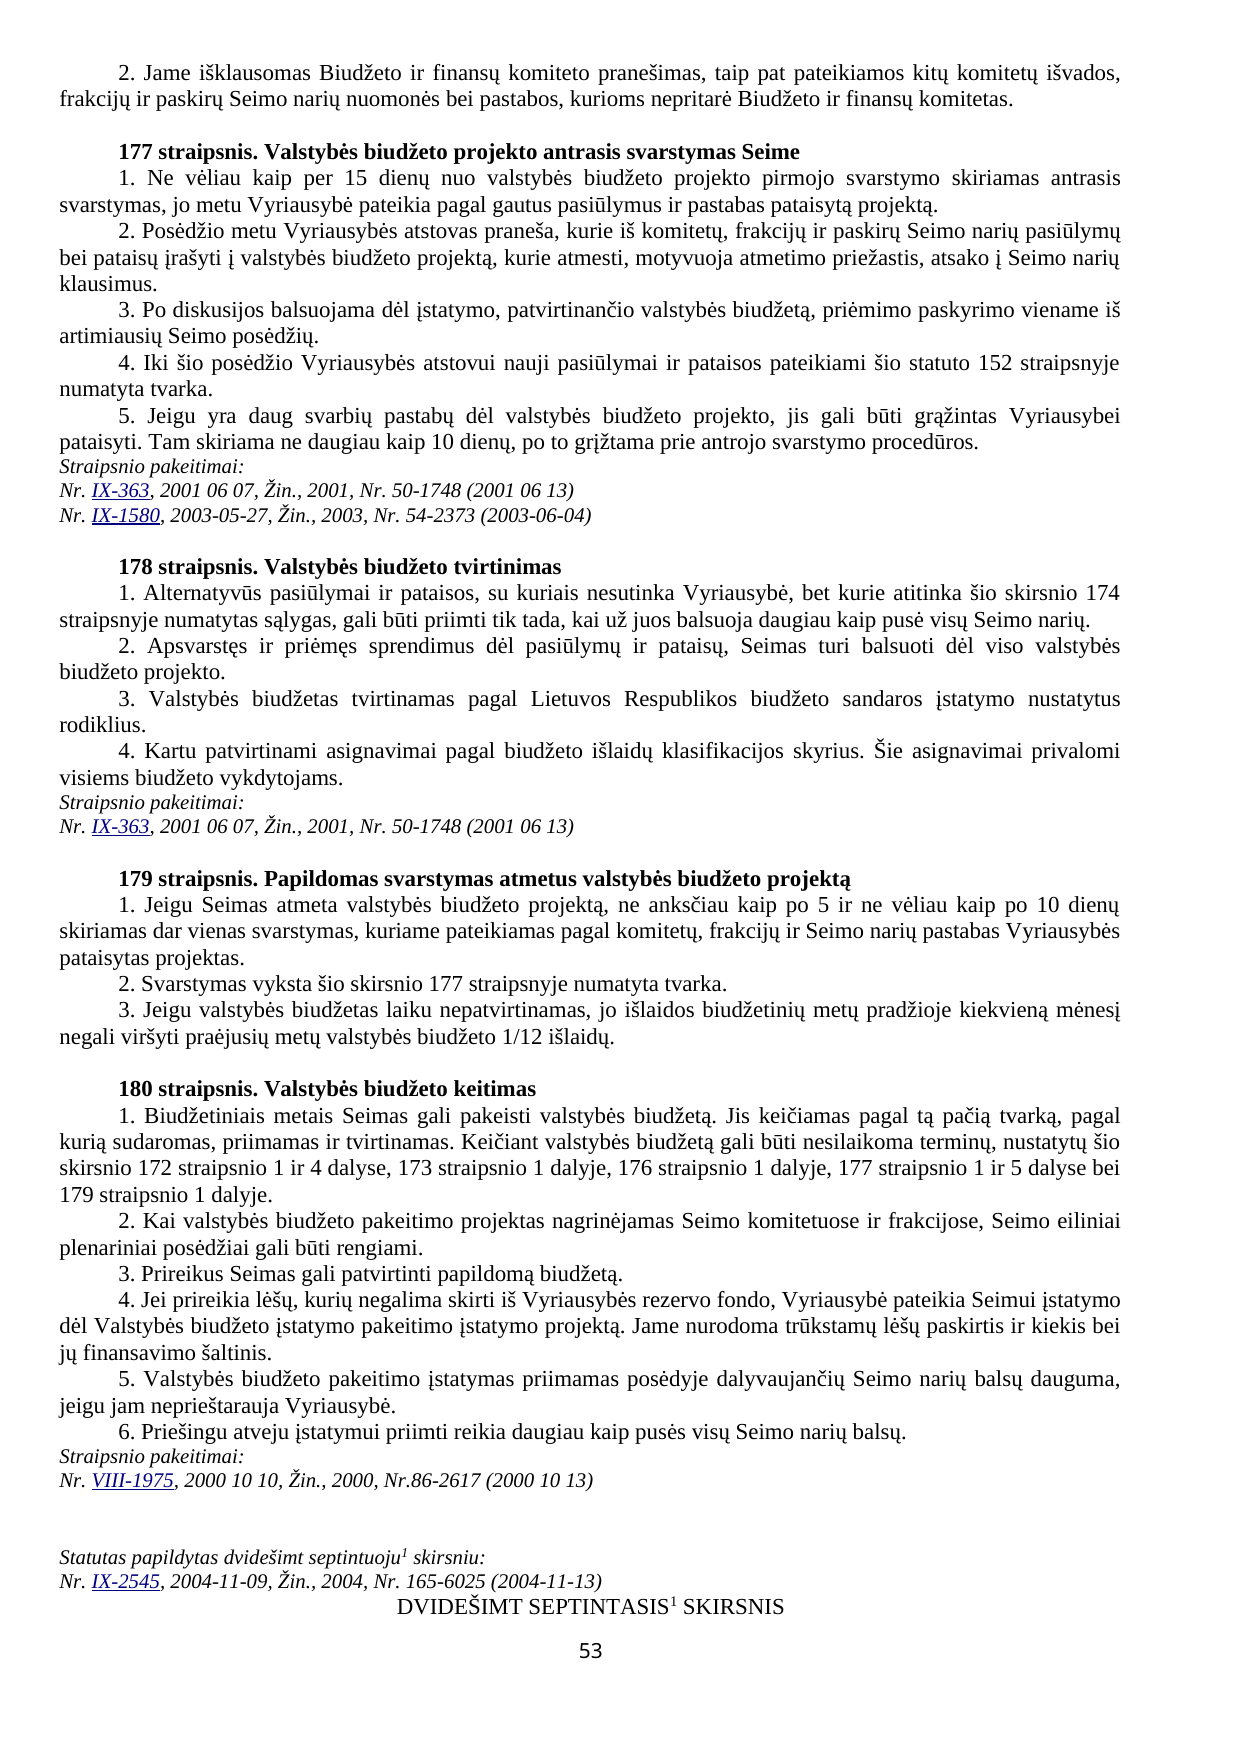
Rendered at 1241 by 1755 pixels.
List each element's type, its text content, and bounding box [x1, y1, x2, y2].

text 178 straipsnis. Valstybės biudžeto tvirtinimas [59, 553, 1122, 579]
text 5. Jeigu yra daug svarbių pastabų dėl valstybės biudžeto projekto, jis gali būti grąžintas Vyriausybei pataisyti. Tam skiriama ne daugiau kaip 10 dienų, po to grįžtama prie antrojo svarstymo procedūros. [59, 402, 1122, 454]
text 1. Biudžetiniais metais Seimas gali pakeisti valstybės biudžetą. Jis keičiamas pagal tą pačią tvarką, pagal kurią sudaromas, priimamas ir tvirtinamas. Keičiant valstybės biudžetą gali būti nesilaikoma terminų, nustatytų šio skirsnio 172 straipsnio 1 ir 4 dalyse, 173 straipsnio 1 dalyje, 176 straipsnio 1 dalyje, 177 straipsnio 1 ir 5 dalyse bei 179 straipsnio 1 dalyje. [59, 1102, 1122, 1207]
text 2. Svarstymas vyksta šio skirsnio 177 straipsnyje numatyta tvarka. [59, 970, 1122, 996]
text 6. Priešingu atveju įstatymui priimti reikia daugiau kaip pusės visų Seimo narių balsų. [59, 1418, 1122, 1444]
text DVIDEŠIMT SEPTINTASIS1 SKIRSNIS [59, 1593, 1122, 1620]
text 2. Kai valstybės biudžeto pakeitimo projektas nagrinėjamas Seimo komitetuose ir frakcijose, Seimo eiliniai plenariniai posėdžiai gali būti rengiami. [59, 1207, 1122, 1260]
text Nr. IX-1580, 2003-05-27, Žin., 2003, Nr. 54-2373 (2003-06-04) [59, 502, 1122, 527]
text Statutas papildytas dvidešimt septintuoju1 skirsniu: [59, 1545, 1122, 1569]
text Nr. IX-363, 2001 06 07, Žin., 2001, Nr. 50-1748 (2001 06 13) [59, 814, 1122, 838]
text 2. Posėdžio metu Vyriausybės atstovas praneša, kurie iš komitetų, frakcijų ir paskirų Seimo narių pasiūlymų bei pataisų įrašyti į valstybės biudžeto projektą, kurie atmesti, motyvuoja atmetimo priežastis, atsako į Seimo narių klausimus. [59, 217, 1122, 296]
text 4. Jei prireikia lėšų, kurių negalima skirti iš Vyriausybės rezervo fondo, Vyriausybė pateikia Seimui įstatymo dėl Valstybės biudžeto įstatymo pakeitimo įstatymo projektą. Jame nurodoma trūkstamų lėšų paskirtis ir kiekis bei jų finansavimo šaltinis. [59, 1286, 1122, 1365]
text Straipsnio pakeitimai: [59, 790, 1122, 814]
text 180 straipsnis. Valstybės biudžeto keitimas [59, 1075, 1122, 1102]
text 1. Jeigu Seimas atmeta valstybės biudžeto projektą, ne anksčiau kaip po 5 ir ne vėliau kaip po 10 dienų skiriamas dar vienas svarstymas, kuriame pateikiamas pagal komitetų, frakcijų ir Seimo narių pastabas Vyriausybės pataisytas projektas. [59, 891, 1122, 970]
text 3. Po diskusijos balsuojama dėl įstatymo, patvirtinančio valstybės biudžetą, priėmimo paskyrimo viename iš artimiausių Seimo posėdžių. [59, 296, 1122, 349]
text Nr. IX-363, 2001 06 07, Žin., 2001, Nr. 50-1748 (2001 06 13) [59, 478, 1122, 502]
text Nr. IX-2545, 2004-11-09, Žin., 2004, Nr. 165-6025 (2004-11-13) [59, 1569, 1122, 1593]
text 3. Prireikus Seimas gali patvirtinti papildomą biudžetą. [59, 1260, 1122, 1286]
text 177 straipsnis. Valstybės biudžeto projekto antrasis svarstymas Seime [59, 138, 1122, 164]
text Straipsnio pakeitimai: [59, 454, 1122, 478]
text 179 straipsnis. Papildomas svarstymas atmetus valstybės biudžeto projektą [59, 864, 1122, 891]
text 4. Kartu patvirtinami asignavimai pagal biudžeto išlaidų klasifikacijos skyrius. Šie asignavimai privalomi visiems biudžeto vykdytojams. [59, 737, 1122, 790]
text 1. Alternatyvūs pasiūlymai ir pataisos, su kuriais nesutinka Vyriausybė, bet kurie atitinka šio skirsnio 174 straipsnyje numatytas sąlygas, gali būti priimti tik tada, kai už juos balsuoja daugiau kaip pusė visų Seimo narių. [59, 579, 1122, 632]
text 3. Jeigu valstybės biudžetas laiku nepatvirtinamas, jo išlaidos biudžetinių metų pradžioje kiekvieną mėnesį negali viršyti praėjusių metų valstybės biudžeto 1/12 išlaidų. [59, 996, 1122, 1049]
text 1. Ne vėliau kaip per 15 dienų nuo valstybės biudžeto projekto pirmojo svarstymo skiriamas antrasis svarstymas, jo metu Vyriausybė pateikia pagal gautus pasiūlymus ir pastabas pataisytą projektą. [59, 164, 1122, 217]
text 3. Valstybės biudžetas tvirtinamas pagal Lietuvos Respublikos biudžeto sandaros įstatymo nustatytus rodiklius. [59, 685, 1122, 737]
text 2. Apsvarstęs ir priėmęs sprendimus dėl pasiūlymų ir pataisų, Seimas turi balsuoti dėl viso valstybės biudžeto projekto. [59, 632, 1122, 685]
text Nr. VIII-1975, 2000 10 10, Žin., 2000, Nr.86-2617 (2000 10 13) [59, 1468, 1122, 1492]
text 5. Valstybės biudžeto pakeitimo įstatymas priimamas posėdyje dalyvaujančių Seimo narių balsų dauguma, jeigu jam neprieštarauja Vyriausybė. [59, 1365, 1122, 1418]
text Straipsnio pakeitimai: [59, 1444, 1122, 1468]
text 4. Iki šio posėdžio Vyriausybės atstovui nauji pasiūlymai ir pataisos pateikiami šio statuto 152 straipsnyje numatyta tvarka. [59, 349, 1122, 402]
text 2. Jame išklausomas Biudžeto ir finansų komiteto pranešimas, taip pat pateikiamos kitų komitetų išvados, frakcijų ir paskirų Seimo narių nuomonės bei pastabos, kurioms nepritarė Biudžeto ir finansų komitetas. [59, 59, 1122, 112]
